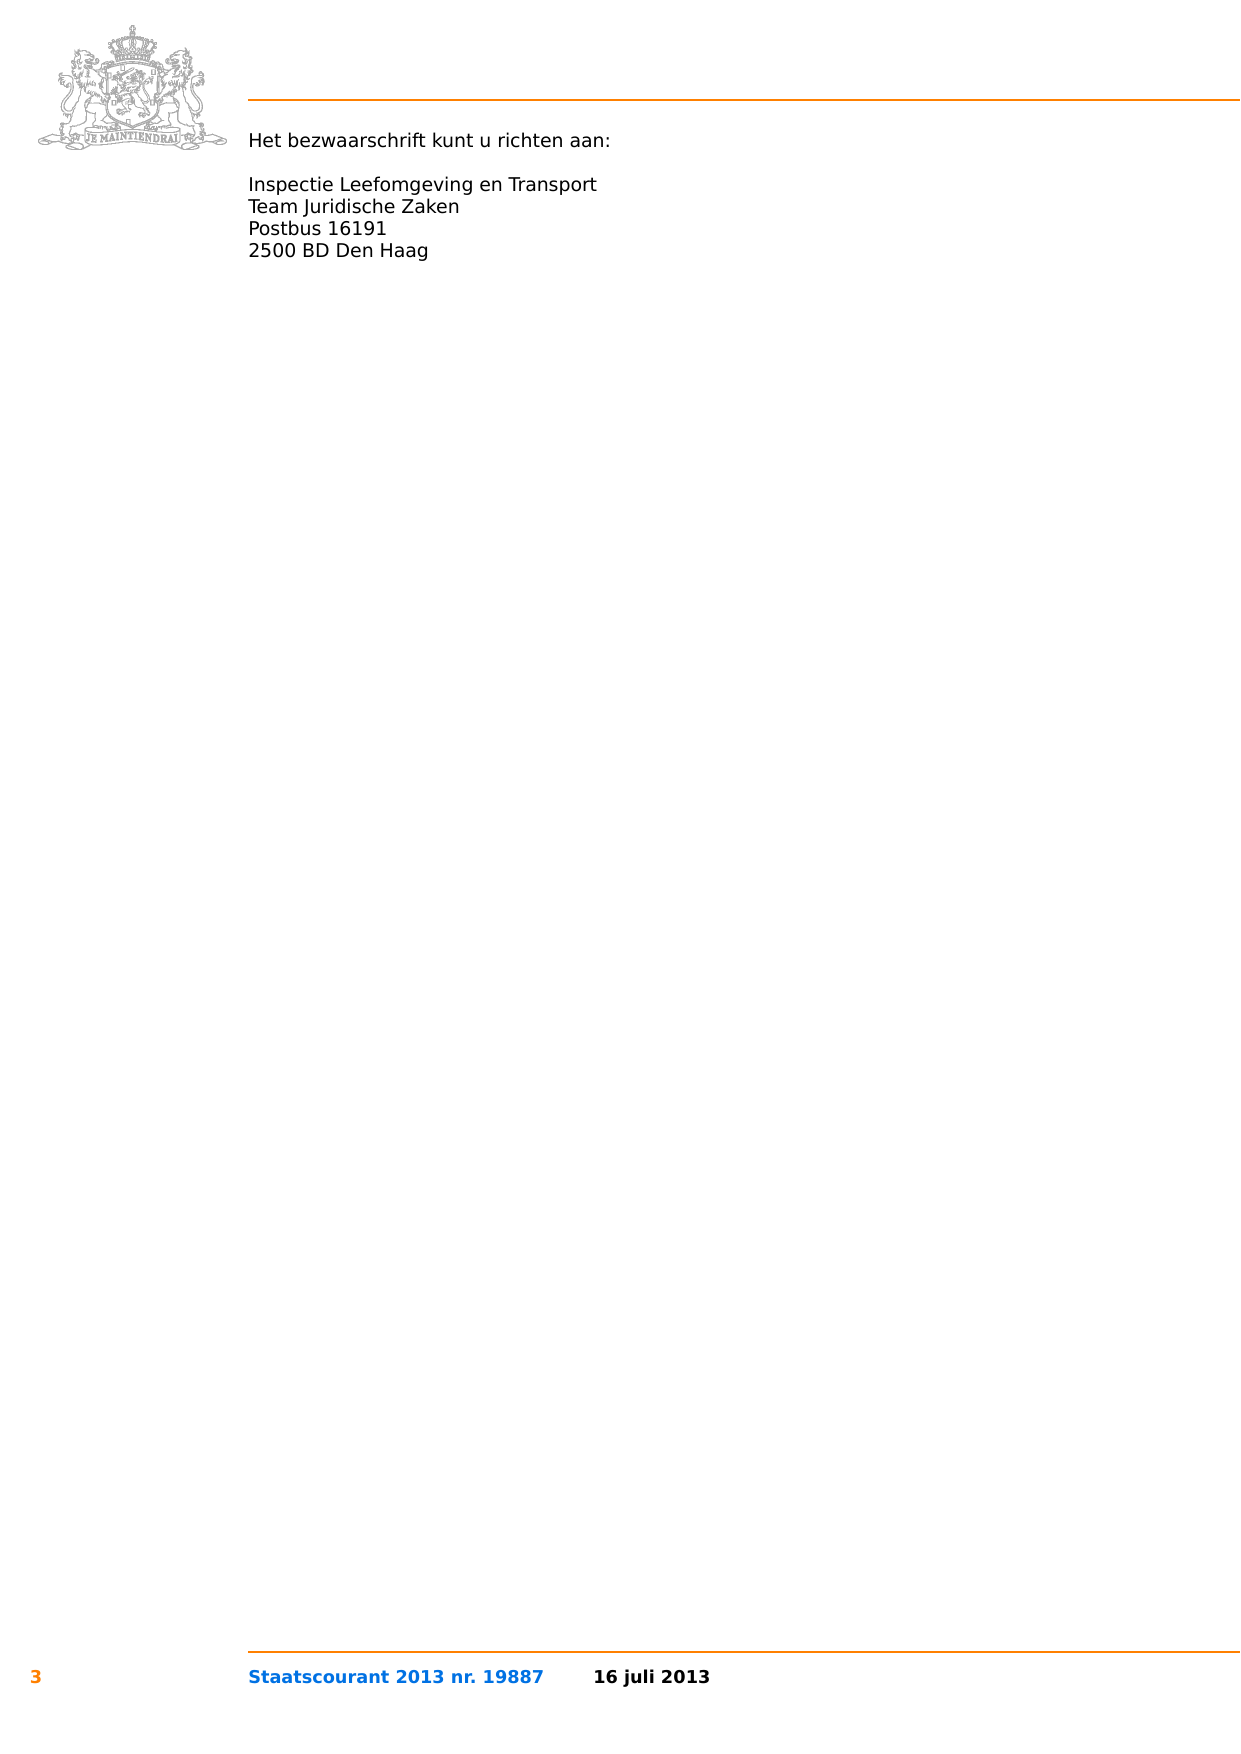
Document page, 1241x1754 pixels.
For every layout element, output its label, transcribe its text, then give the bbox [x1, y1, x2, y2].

text Het bezwaarschrift kunt u richten aan: [248, 130, 1163, 152]
text 2500 BD Den Haag [248, 240, 1163, 262]
text Inspectie Leefomgeving en Transport [248, 174, 1163, 196]
picture [38, 25, 227, 150]
text Team Juridische Zaken [248, 196, 1163, 218]
text Postbus 16191 [248, 218, 1163, 240]
